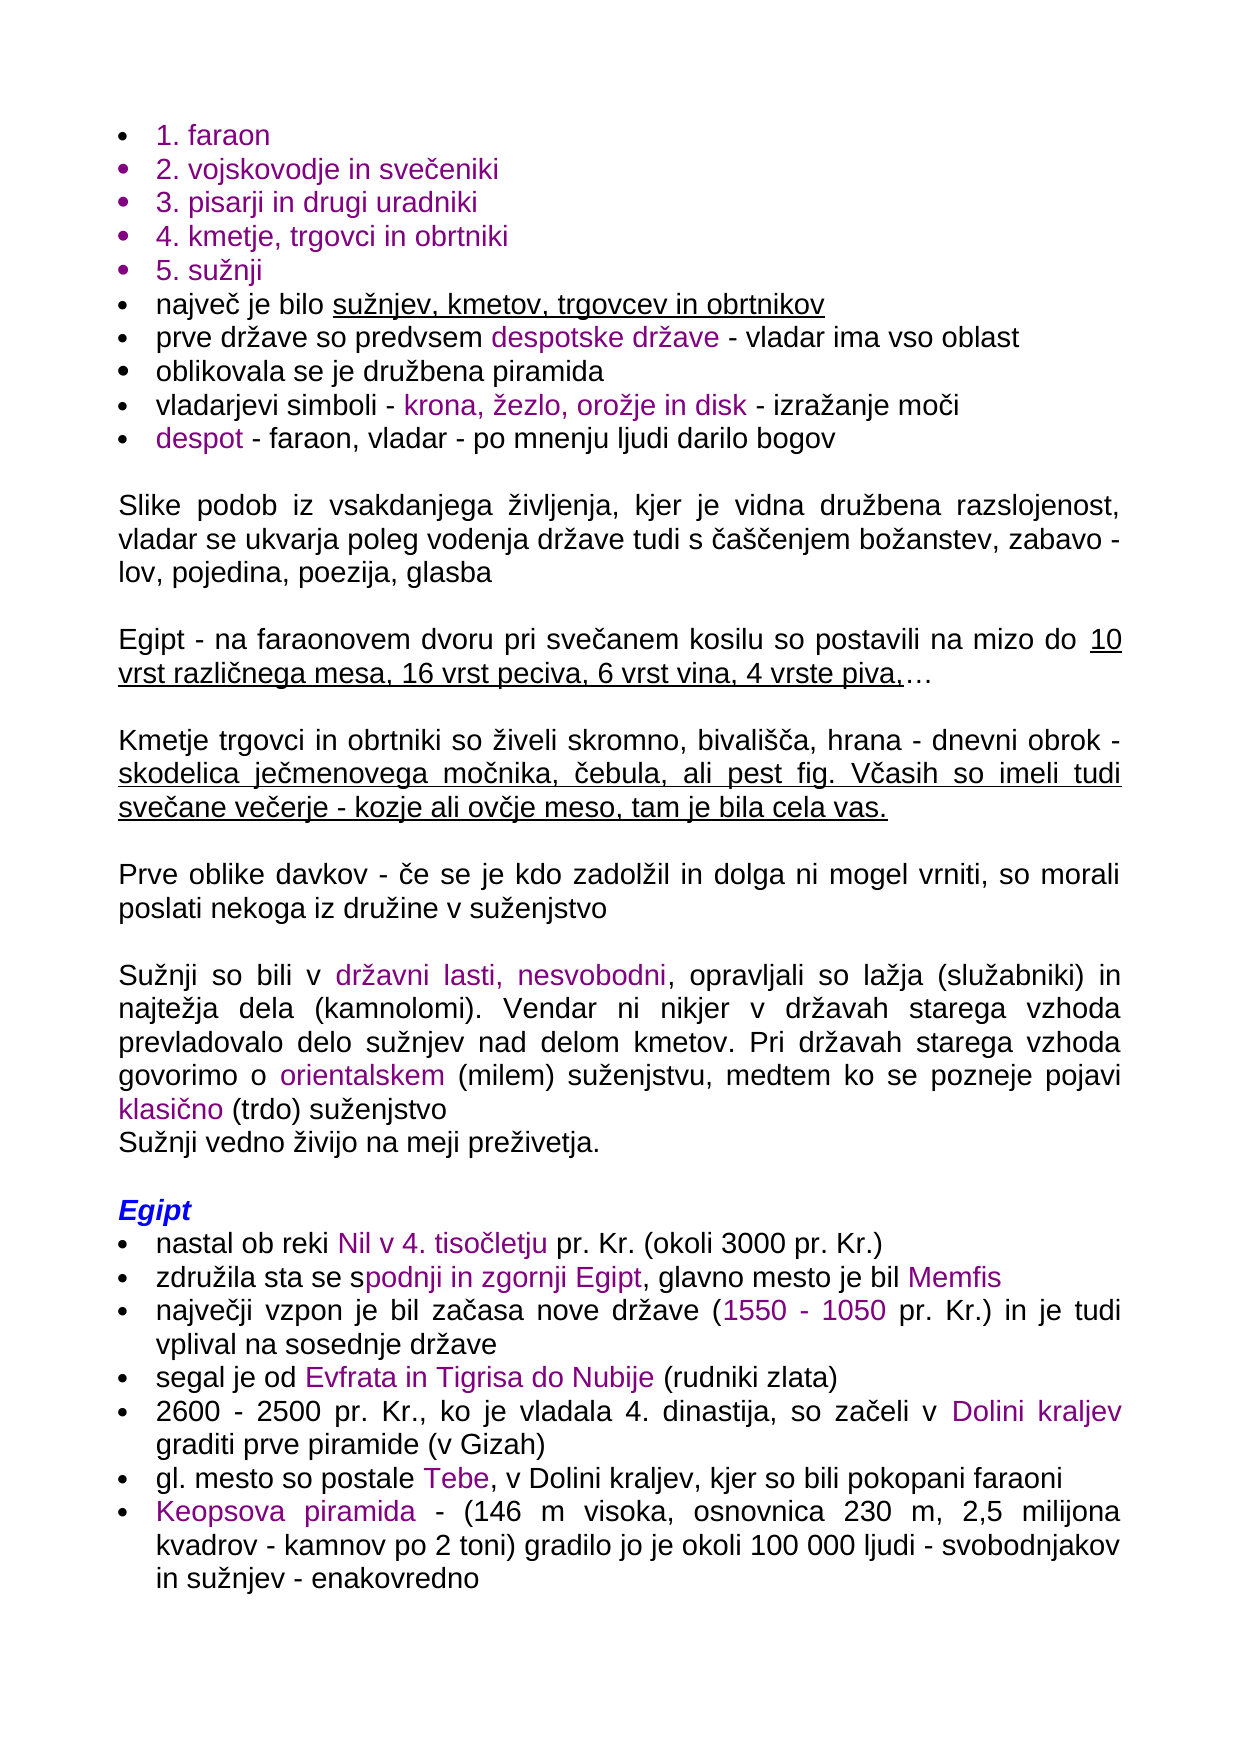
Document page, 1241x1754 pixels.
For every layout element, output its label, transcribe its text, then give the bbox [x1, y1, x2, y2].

list 5. sužnji [118, 253, 1122, 287]
list gl. mesto so postale Tebe, v Dolini kraljev, kjer so bili pokopani faraoni [118, 1461, 1122, 1494]
list največ je bilo sužnjev, kmetov, trgovcev in obrtnikov [118, 287, 1122, 320]
text svečane večerje - kozje ali ovčje meso, tam je bila cela vas. [118, 787, 1122, 823]
text Kmetje trgovci in obrtniki so živeli skromno, bivališča, hrana - dnevni obrok - skodelica ječmenovega močnika, čebula, ali pest fig. Včasih so imeli tudi [118, 723, 1122, 786]
text Egipt - na faraonovem dvoru pri svečanem kosilu so postavili na mizo do 10 vrst različnega mesa, 16 vrst peciva, 6 vrst vina, 4 vrste piva,… [118, 622, 1122, 689]
list 4. kmetje, trgovci in obrtniki [118, 219, 1122, 253]
text Slike podob iz vsakdanjega življenja, kjer je vidna družbena razslojenost, vladar se ukvarja poleg vodenja države tudi s čaščenjem božanstev, zabavo - lov, pojedina, poezija, glasba [118, 488, 1122, 589]
list despot - faraon, vladar - po mnenju ljudi darilo bogov [118, 421, 1122, 454]
text Egipt [118, 1192, 1122, 1226]
text Sužnji so bili v državni lasti, nesvobodni, opravljali so lažja (služabniki) in najtežja dela (kamnolomi). Vendar ni nikjer v državah starega vzhoda prevladovalo delo sužnjev nad delom kmetov. Pri državah starega vzhoda govorimo o orientalskem (milem) suženjstvu, medtem ko se pozneje pojavi klasično (trdo) suženjstvo [118, 958, 1122, 1125]
list 2. vojskovodje in svečeniki [118, 152, 1122, 185]
list največji vzpon je bil začasa nove države (1550 - 1050 pr. Kr.) in je tudi vplival na sosednje države [118, 1293, 1122, 1360]
list oblikovala se je družbena piramida [118, 354, 1122, 387]
text Prve oblike davkov - če se je kdo zadolžil in dolga ni mogel vrniti, so morali poslati nekoga iz družine v suženjstvo [118, 857, 1122, 924]
text Sužnji vedno živijo na meji preživetja. [118, 1125, 1122, 1159]
list Keopsova piramida - (146 m visoka, osnovnica 230 m, 2,5 milijona kvadrov - kamnov po 2 toni) gradilo jo je okoli 100 000 ljudi - svobodnjakov in sužnjev - enakovredno [118, 1494, 1122, 1595]
list segal je od Evfrata in Tigrisa do Nubije (rudniki zlata) [118, 1360, 1122, 1394]
list 2600 - 2500 pr. Kr., ko je vladala 4. dinastija, so začeli v Dolini kraljev graditi prve piramide (v Gizah) [118, 1394, 1122, 1461]
list prve države so predvsem despotske države - vladar ima vso oblast [118, 320, 1122, 354]
list 1. faraon [118, 118, 1122, 152]
list vladarjevi simboli - krona, žezlo, orožje in disk - izražanje moči [118, 387, 1122, 421]
list nastal ob reki Nil v 4. tisočletju pr. Kr. (okoli 3000 pr. Kr.) [118, 1226, 1122, 1259]
list združila sta se spodnji in zgornji Egipt, glavno mesto je bil Memfis [118, 1259, 1122, 1293]
list 3. pisarji in drugi uradniki [118, 185, 1122, 219]
